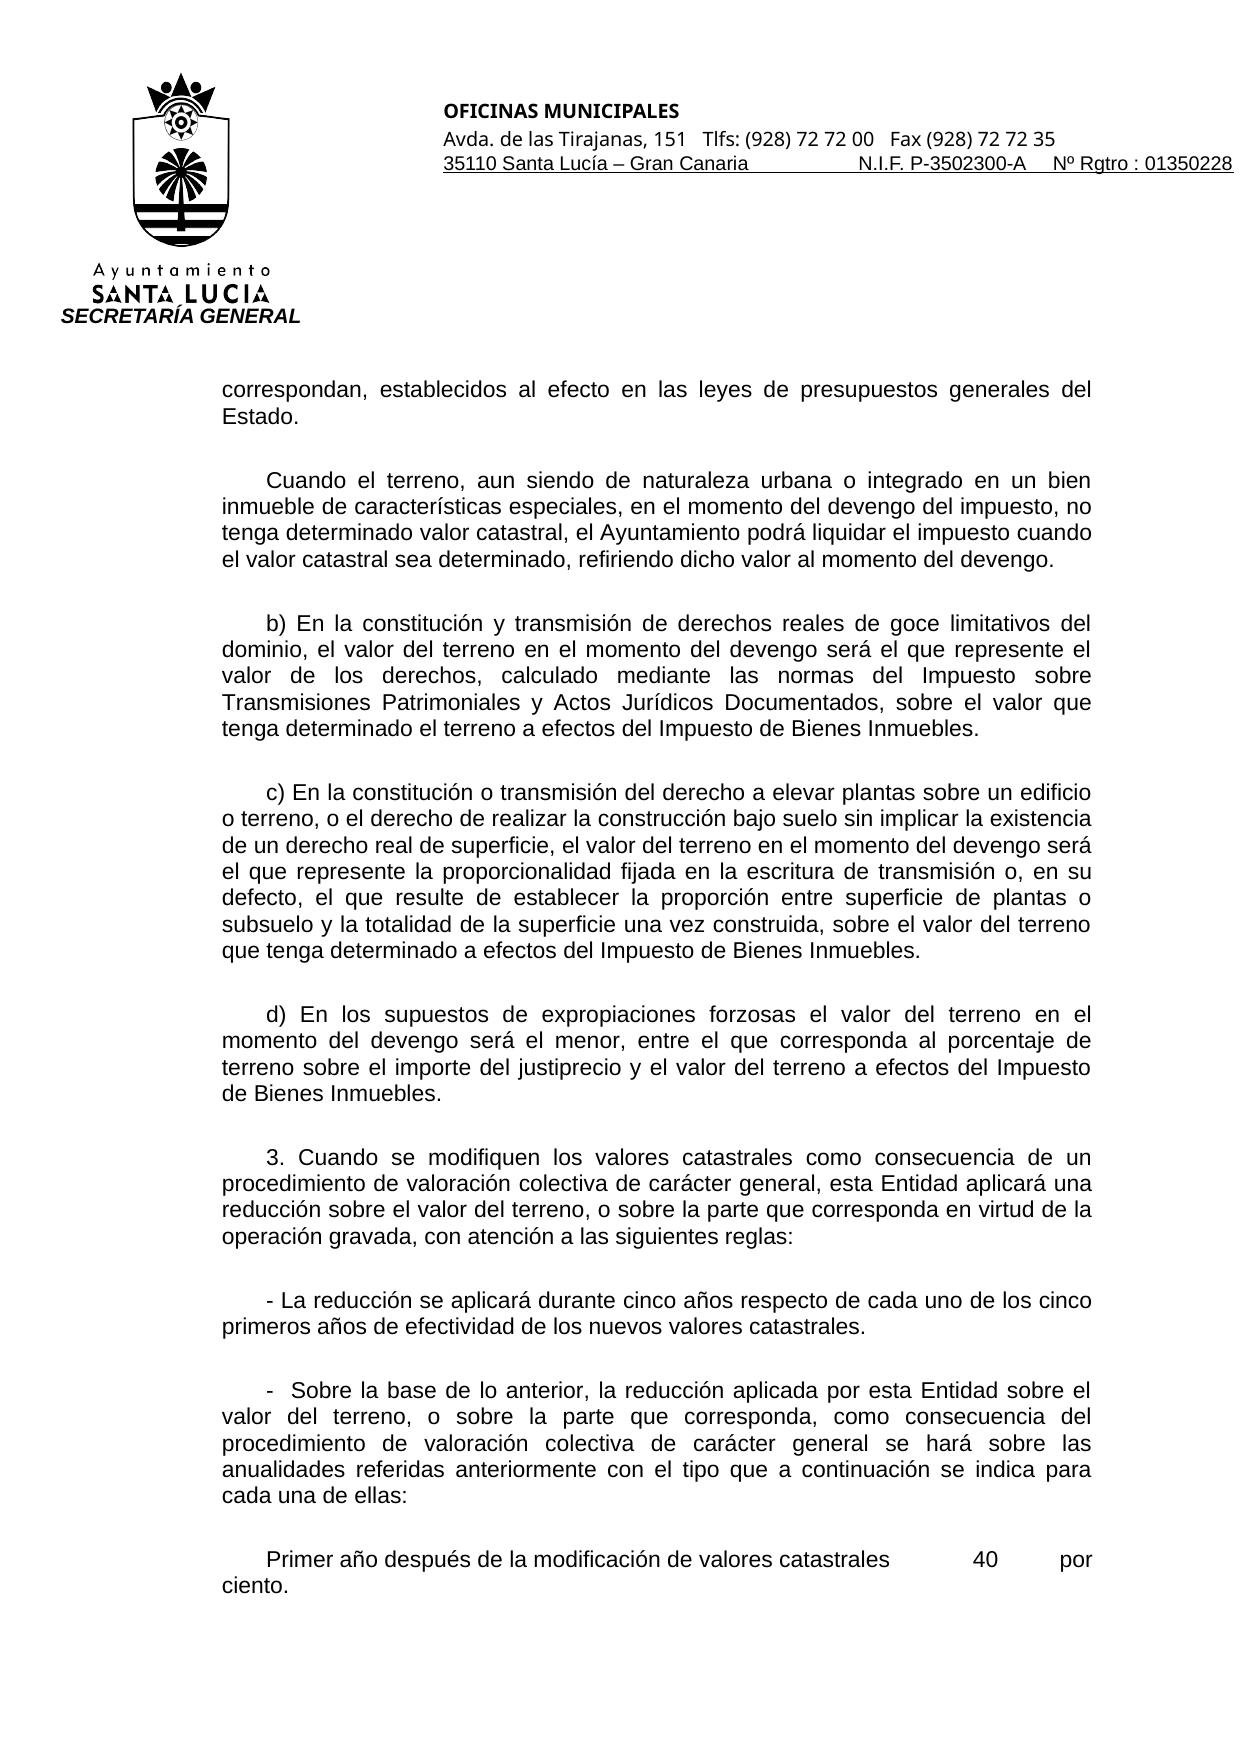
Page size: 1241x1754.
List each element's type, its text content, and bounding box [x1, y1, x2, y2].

text c) En la constitución o transmisión del derecho a elevar plantas sobre un edificio o terreno, o el derecho de realizar la construcción bajo suelo sin implicar la existencia de un derecho real de superficie, el valor del terreno en el momento del devengo será el que represente la proporcionalidad fijada en la escritura de transmisión o, en su defecto, el que resulte de establecer la proporción entre superficie de plantas o subsuelo y la totalidad de la superficie una vez construida, sobre el valor del terreno que tenga determinado a efectos del Impuesto de Bienes Inmuebles. [222, 779, 1092, 963]
text - Sobre la base de lo anterior, la reducción aplicada por esta Entidad sobre el valor del terreno, o sobre la parte que corresponda, como consecuencia del procedimiento de valoración colectiva de carácter general se hará sobre las anualidades referidas anteriormente con el tipo que a continuación se indica para cada una de ellas: [222, 1377, 1092, 1509]
text - La reducción se aplicará durante cinco años respecto de cada uno de los cinco primeros años de efectividad de los nuevos valores catastrales. [222, 1287, 1092, 1339]
text Primer año después de la modificación de valores catastrales 40 por ciento. [222, 1546, 1092, 1599]
text correspondan, establecidos al efecto en las leyes de presupuestos generales del Estado. [222, 376, 1092, 429]
text b) En la constitución y transmisión de derechos reales de goce limitativos del dominio, el valor del terreno en el momento del devengo será el que represente el valor de los derechos, calculado mediante las normas del Impuesto sobre Transmisiones Patrimoniales y Actos Jurídicos Documentados, sobre el valor que tenga determinado el terreno a efectos del Impuesto de Bienes Inmuebles. [222, 609, 1092, 741]
text d) En los supuestos de expropiaciones forzosas el valor del terreno en el momento del devengo será el menor, entre el que corresponda al porcentaje de terreno sobre el importe del justiprecio y el valor del terreno a efectos del Impuesto de Bienes Inmuebles. [222, 1001, 1092, 1106]
text Cuando el terreno, aun siendo de naturaleza urbana o integrado en un bien inmueble de características especiales, en el momento del devengo del impuesto, no tenga determinado valor catastral, el Ayuntamiento podrá liquidar el impuesto cuando el valor catastral sea determinado, refiriendo dicho valor al momento del devengo. [222, 467, 1092, 572]
text 3. Cuando se modifiquen los valores catastrales como consecuencia de un procedimiento de valoración colectiva de carácter general, esta Entidad aplicará una reducción sobre el valor del terreno, o sobre la parte que corresponda en virtud de la operación gravada, con atención a las siguientes reglas: [222, 1144, 1092, 1249]
